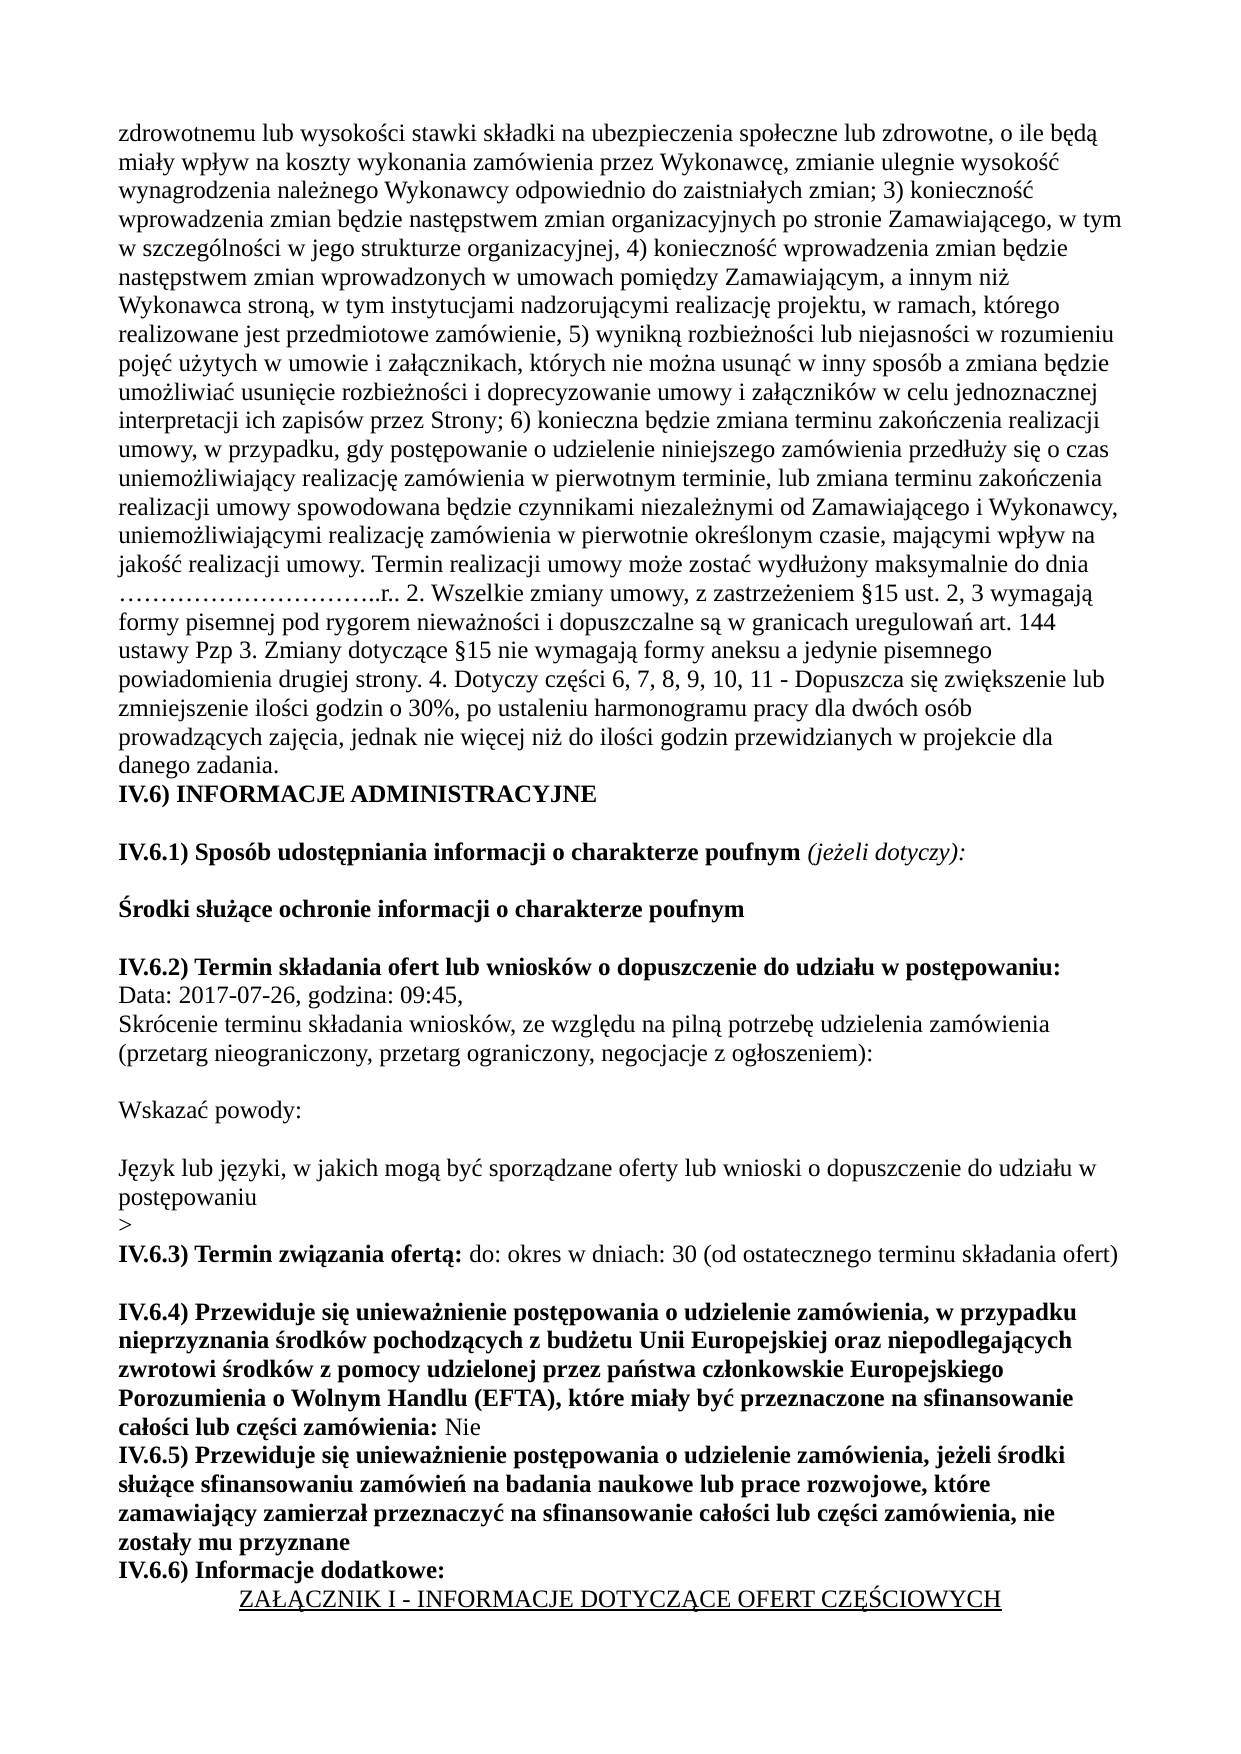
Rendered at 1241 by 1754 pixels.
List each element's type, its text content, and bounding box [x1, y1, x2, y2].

text zdrowotnemu lub wysokości stawki składki na ubezpieczenia społeczne lub zdrowotne, o ile będą miały wpływ na koszty wykonania zamówienia przez Wykonawcę, zmianie ulegnie wysokość wynagrodzenia należnego Wykonawcy odpowiednio do zaistniałych zmian; 3) konieczność wprowadzenia zmian będzie następstwem zmian organizacyjnych po stronie Zamawiającego, w tym w szczególności w jego strukturze organizacyjnej, 4) konieczność wprowadzenia zmian będzie następstwem zmian wprowadzonych w umowach pomiędzy Zamawiającym, a innym niż Wykonawca stroną, w tym instytucjami nadzorującymi realizację projektu, w ramach, którego realizowane jest przedmiotowe zamówienie, 5) wynikną rozbieżności lub niejasności w rozumieniu pojęć użytych w umowie i załącznikach, których nie można usunąć w inny sposób a zmiana będzie umożliwiać usunięcie rozbieżności i doprecyzowanie umowy i załączników w celu jednoznacznej interpretacji ich zapisów przez Strony; 6) konieczna będzie zmiana terminu zakończenia realizacji umowy, w przypadku, gdy postępowanie o udzielenie niniejszego zamówienia przedłuży się o czas uniemożliwiający realizację zamówienia w pierwotnym terminie, lub zmiana terminu zakończenia realizacji umowy spowodowana będzie czynnikami niezależnymi od Zamawiającego i Wykonawcy, uniemożliwiającymi realizację zamówienia w pierwotnie określonym czasie, mającymi wpływ na jakość realizacji umowy. Termin realizacji umowy może zostać wydłużony maksymalnie do dnia …………………………..r.. 2. Wszelkie zmiany umowy, z zastrzeżeniem §15 ust. 2, 3 wymagają formy pisemnej pod rygorem nieważności i dopuszczalne są w granicach uregulowań art. 144 ustawy Pzp 3. Zmiany dotyczące §15 nie wymagają formy aneksu a jedynie pisemnego powiadomienia drugiej strony. 4. Dotyczy części 6, 7, 8, 9, 10, 11 - Dopuszcza się zwiększenie lub zmniejszenie ilości godzin o 30%, po ustaleniu harmonogramu pracy dla dwóch osób prowadzących zajęcia, jednak nie więcej niż do ilości godzin przewidzianych w projekcie dla danego zadania. IV.6) INFORMACJE ADMINISTRACYJNE IV.6.1) Sposób udostępniania informacji o charakterze poufnym (jeżeli dotyczy): Środki służące ochronie informacji o charakterze poufnym IV.6.2) Termin składania ofert lub wniosków o dopuszczenie do udziału w postępowaniu: Data: 2017-07-26, godzina: 09:45, Skrócenie terminu składania wniosków, ze względu na pilną potrzebę udzielenia zamówienia (przetarg nieograniczony, przetarg ograniczony, negocjacje z ogłoszeniem): Wskazać powody: Język lub języki, w jakich mogą być sporządzane oferty lub wnioski o dopuszczenie do udziału w postępowaniu > IV.6.3) Termin związania ofertą: do: okres w dniach: 30 (od ostatecznego terminu składania ofert) IV.6.4) Przewiduje się unieważnienie postępowania o udzielenie zamówienia, w przypadku nieprzyznania środków pochodzących z budżetu Unii Europejskiej oraz niepodlegających zwrotowi środków z pomocy udzielonej przez państwa członkowskie Europejskiego Porozumienia o Wolnym Handlu (EFTA), które miały być przeznaczone na sfinansowanie całości lub części zamówienia: Nie IV.6.5) Przewiduje się unieważnienie postępowania o udzielenie zamówienia, jeżeli środki służące sfinansowaniu zamówień na badania naukowe lub prace rozwojowe, które zamawiający zamierzał przeznaczyć na sfinansowanie całości lub części zamówienia, nie zostały mu przyznane IV.6.6) Informacje dodatkowe: [118, 118, 1122, 1584]
text ZAŁĄCZNIK I - INFORMACJE DOTYCZĄCE OFERT CZĘŚCIOWYCH [118, 1584, 1122, 1613]
